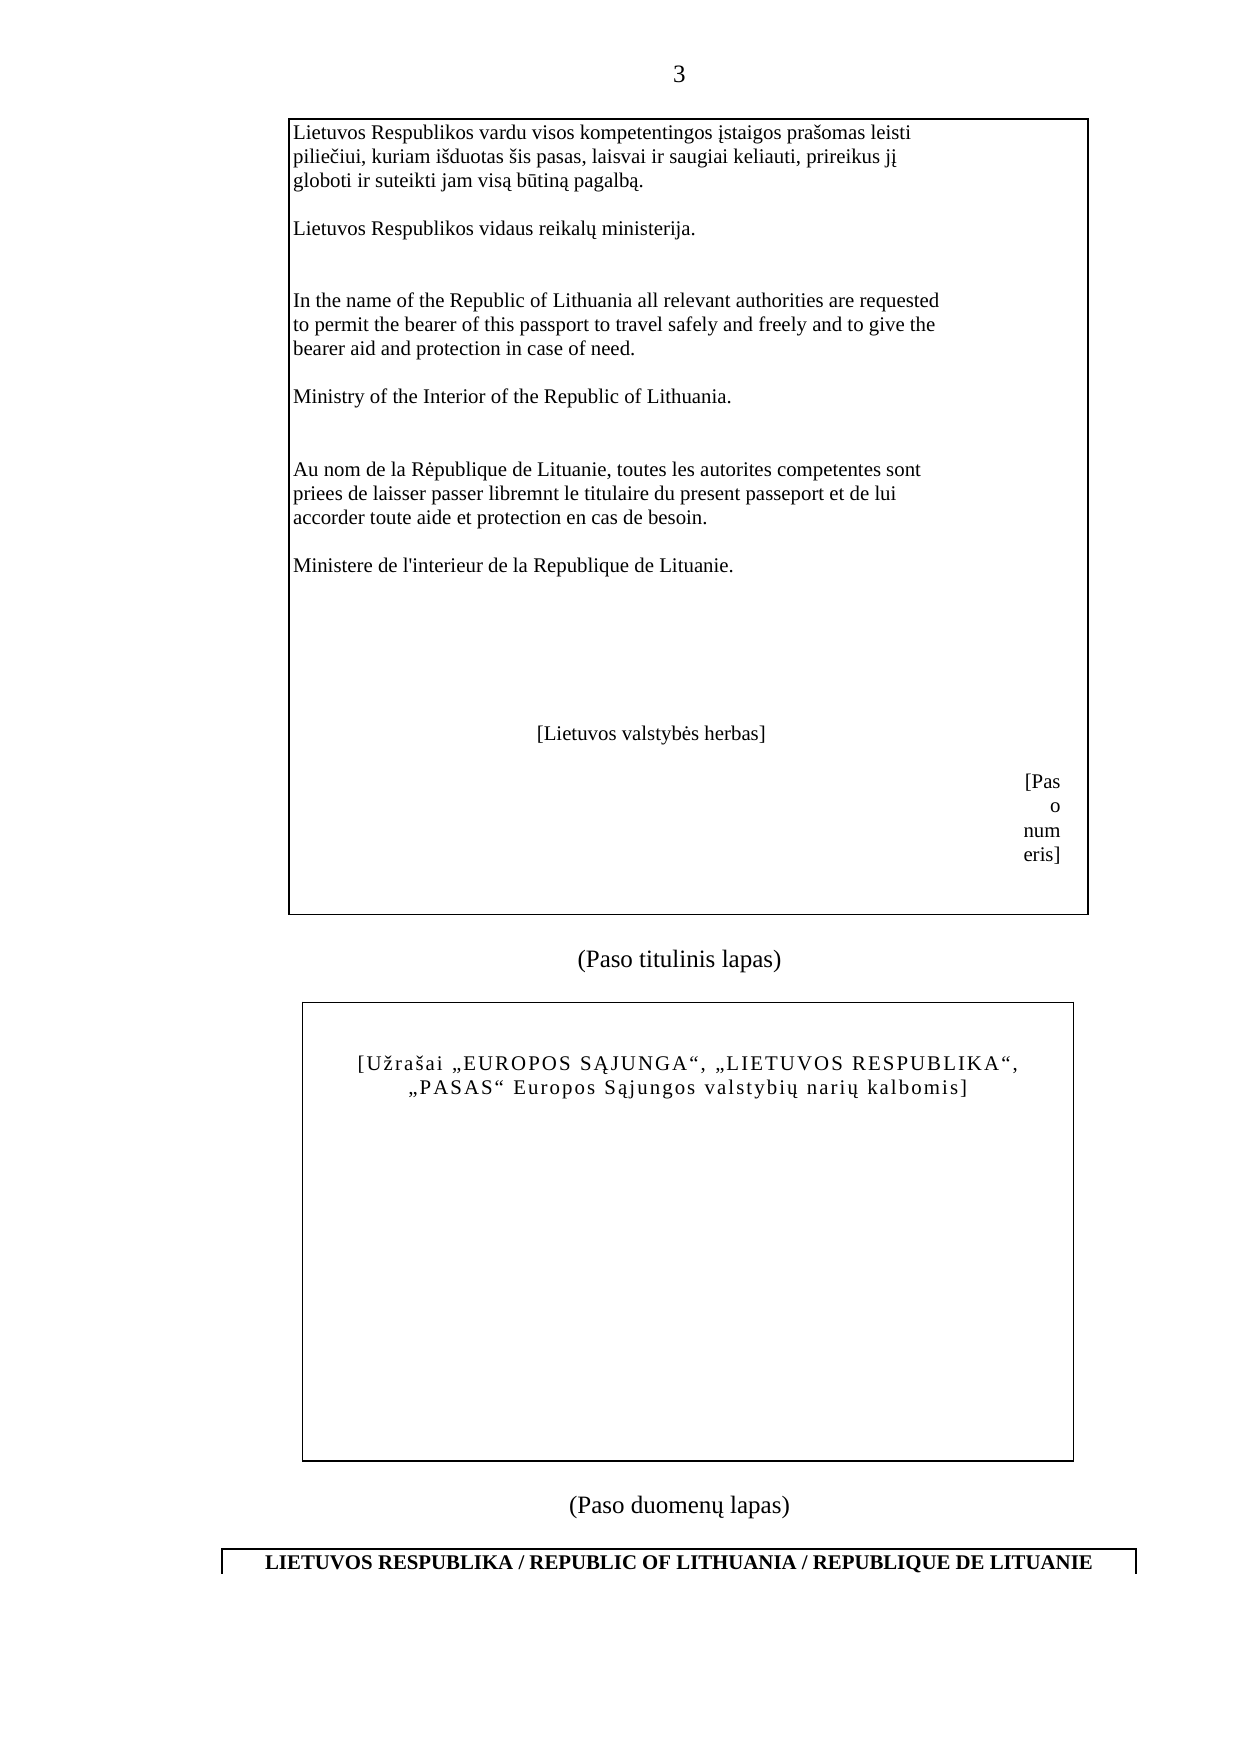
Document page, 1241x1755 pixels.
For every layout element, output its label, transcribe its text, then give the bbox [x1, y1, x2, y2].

text (Paso duomenų lapas) [177, 1491, 1181, 1519]
text (Paso titulinis lapas) [177, 944, 1181, 973]
table_header [177, 1548, 221, 1574]
table_cell [1089, 118, 1181, 721]
table_cell [1089, 721, 1181, 914]
table_cell [Paso numeris] [1014, 721, 1087, 914]
table_header [1074, 1002, 1181, 1460]
table_cell [1014, 120, 1087, 721]
table_cell [Lietuvos valstybės herbas] [1009, 721, 1014, 914]
table_header [1137, 1548, 1181, 1574]
table_header [177, 1002, 302, 1460]
table_cell Lietuvos Respublikos vardu visos kompetentingos įstaigos prašomas leisti piliečiui, kuriam išduotas šis pasas, laisvai ir saugiai keliauti, prireikus jį globoti ir suteikti jam visą būtiną pagalbą. Lietuvos Respublikos vidaus reikalų ministerija. In the name of the Republic of Lithuania all relevant authorities are requested to permit the bearer of this passport to travel safely and freely and to give the bearer aid and protection in case of need. Ministry of the Interior of the Republic of Lithuania. Au nom de la Rėpublique de Lituanie, toutes les autorites competentes sont priees de laisser passer libremnt le titulaire du present passeport et de lui accorder toute aide et protection en cas de besoin. Ministere de l'interieur de la Republique de Lituanie. [941, 120, 1014, 721]
table_cell [177, 721, 288, 914]
table_cell [177, 118, 288, 721]
